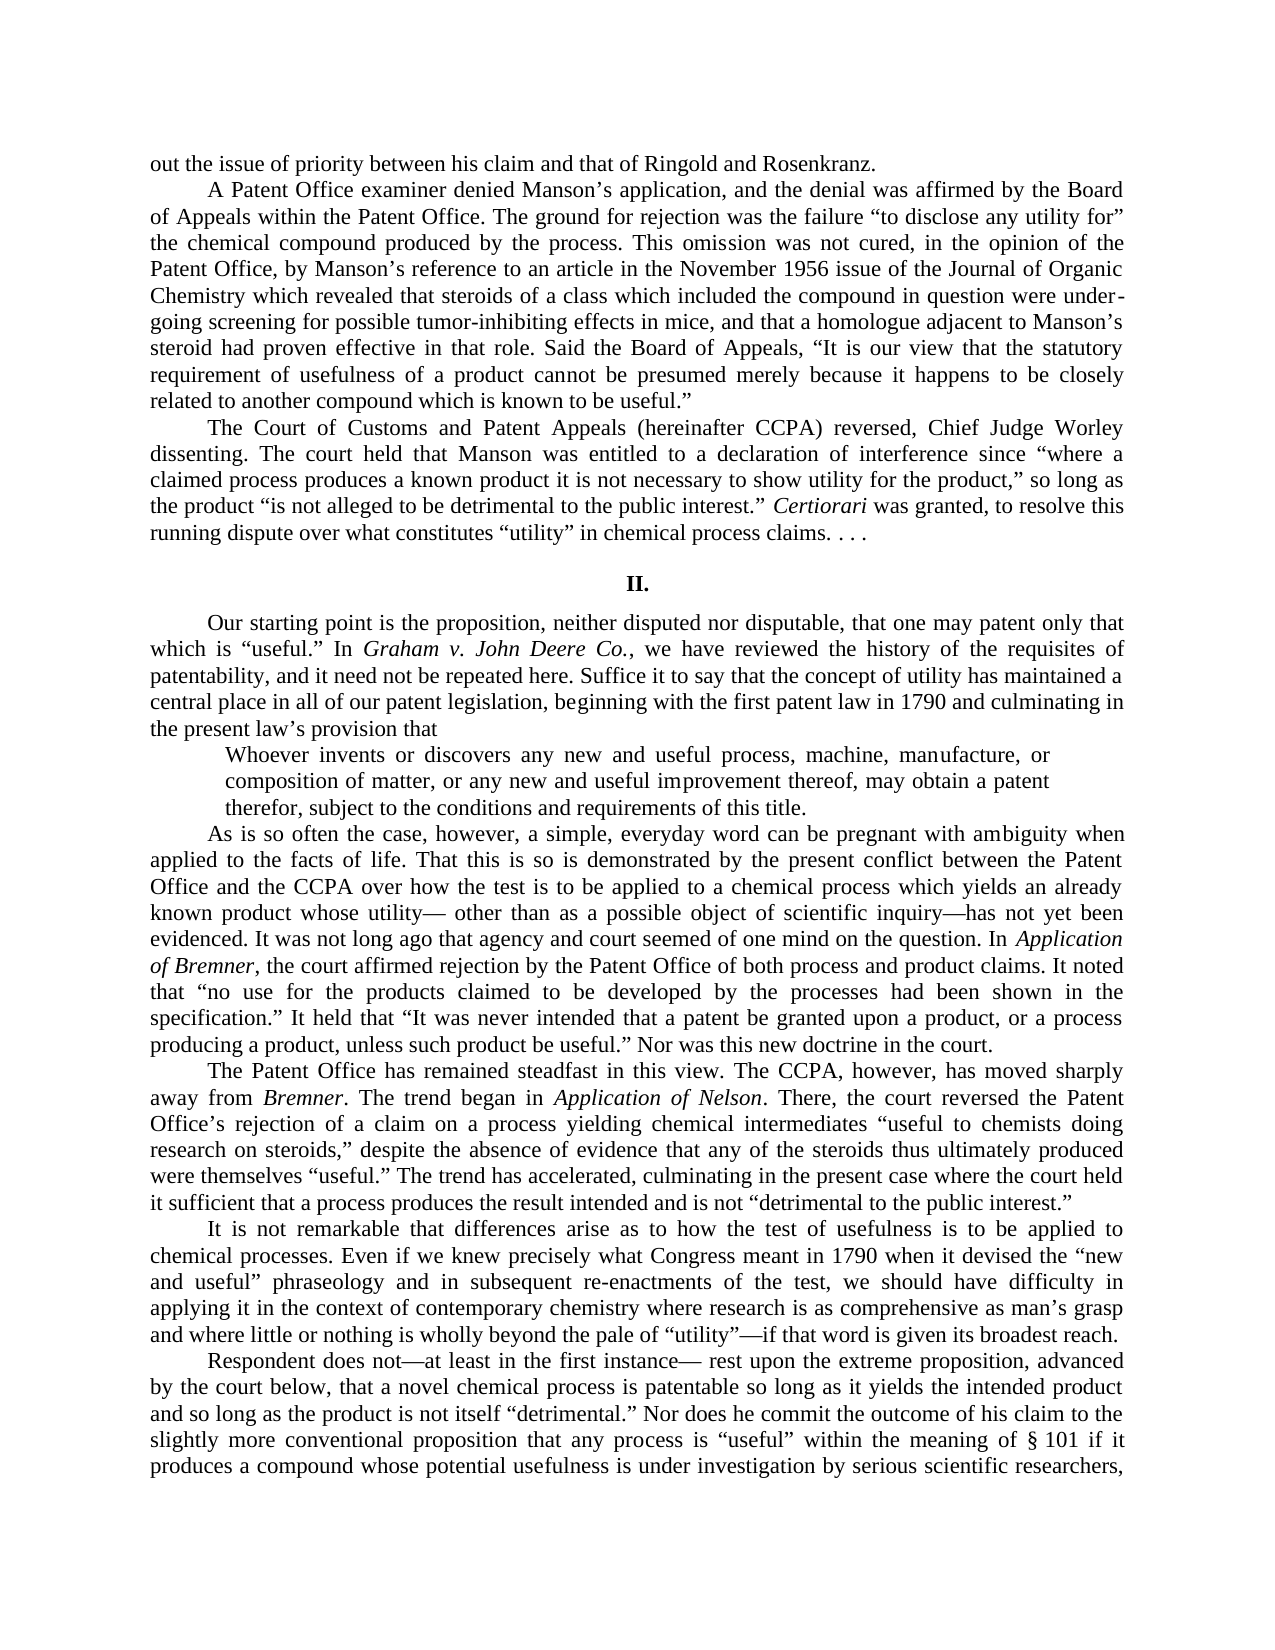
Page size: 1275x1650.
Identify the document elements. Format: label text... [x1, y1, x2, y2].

text Whoever invents or discovers any new and useful process, machine, man­u­facture, or composition of matter, or any new and useful im­prove­ment thereof, may obtain a patent therefor, subject to the conditions and requirements of this title. [225, 741, 1050, 820]
text The Patent Office has remained steadfast in this view. The CCPA, however, has moved sharply away from Bremner. The trend began in Application of Nelson. There, the court reversed the Patent Office’s rejection of a claim on a process yielding chemical intermediates “useful to chemists doing research on steroids,” despite the absence of evidence that any of the steroids thus ultimately produced were themselves “useful.” The trend has accelerated, culminating in the present case where the court held it sufficient that a process produces the result intended and is not “detrimental to the public interest.” [150, 1057, 1125, 1215]
text As is so often the case, however, a simple, everyday word can be pregnant with am­bi­gu­ity when applied to the facts of life. That this is so is demonstrated by the present conflict between the Patent Office and the CCPA over how the test is to be applied to a chemical process which yields an already known product whose utility— other than as a possible object of scientific inquiry—has not yet been evidenced. It was not long ago that agency and court seemed of one mind on the question. In Application of Bremner, the court affirmed rejection by the Patent Office of both process and product claims. It noted that “no use for the products claimed to be developed by the processes had been shown in the specification.” It held that “It was never intended that a patent be granted upon a product, or a process producing a product, unless such product be useful.” Nor was this new doctrine in the court. [150, 820, 1125, 1057]
text II. [150, 570, 1125, 597]
text out the issue of priority between his claim and that of Ringold and Rosenkranz. [150, 150, 1125, 176]
text A Patent Office examiner denied Manson’s application, and the denial was affirmed by the Board of Appeals within the Patent Office. The ground for rejection was the failure “to disclose any utility for” the chemical compound produced by the process. This omis­sion was not cured, in the opinion of the Patent Office, by Manson’s reference to an article in the November 1956 issue of the Journal of Organic Chemistry which revealed that steroids of a class which included the compound in question were under­going screening for possible tumor-inhibiting effects in mice, and that a homologue adjacent to Manson’s steroid had proven effective in that role. Said the Board of Appeals, “It is our view that the statutory requirement of usefulness of a product can­not be presumed merely because it happens to be closely related to another compound which is known to be useful.” [150, 176, 1125, 413]
text The Court of Customs and Patent Appeals (hereinafter CCPA) reversed, Chief Judge Worley dissenting. The court held that Manson was entitled to a declaration of interference since “where a claimed process produces a known product it is not necessary to show utility for the product,” so long as the product “is not alleged to be detrimental to the public interest.” Certiorari was granted, to resolve this running dispute over what constitutes “utility” in chemical process claims. . . . [150, 413, 1125, 545]
text Respondent does not—at least in the first instance— rest upon the extreme proposition, advanced by the court below, that a novel chemical process is patentable so long as it yields the intended product and so long as the product is not itself “detrimental.” Nor does he commit the outcome of his claim to the slightly more conventional proposition that any pro­cess is “useful” within the meaning of § 101 if it produces a compound whose potential use­fulness is under investigation by serious scientific researchers, [150, 1347, 1125, 1479]
text It is not remarkable that differences arise as to how the test of usefulness is to be applied to chemical processes. Even if we knew precisely what Congress meant in 1790 when it devised the “new and useful” phraseology and in subsequent re-enactments of the test, we should have difficulty in applying it in the context of contemporary chemistry where research is as comprehensive as man’s grasp and where little or nothing is wholly beyond the pale of “utility”—if that word is given its broadest reach. [150, 1215, 1125, 1347]
text Our starting point is the proposition, neither disputed nor disputable, that one may patent only that which is “useful.” In Graham v. John Deere Co., we have reviewed the history of the requisites of patentability, and it need not be repeated here. Suffice it to say that the concept of utility has maintained a central place in all of our patent legislation, be­ginning with the first patent law in 1790 and culminating in the present law’s provision that [150, 609, 1125, 741]
